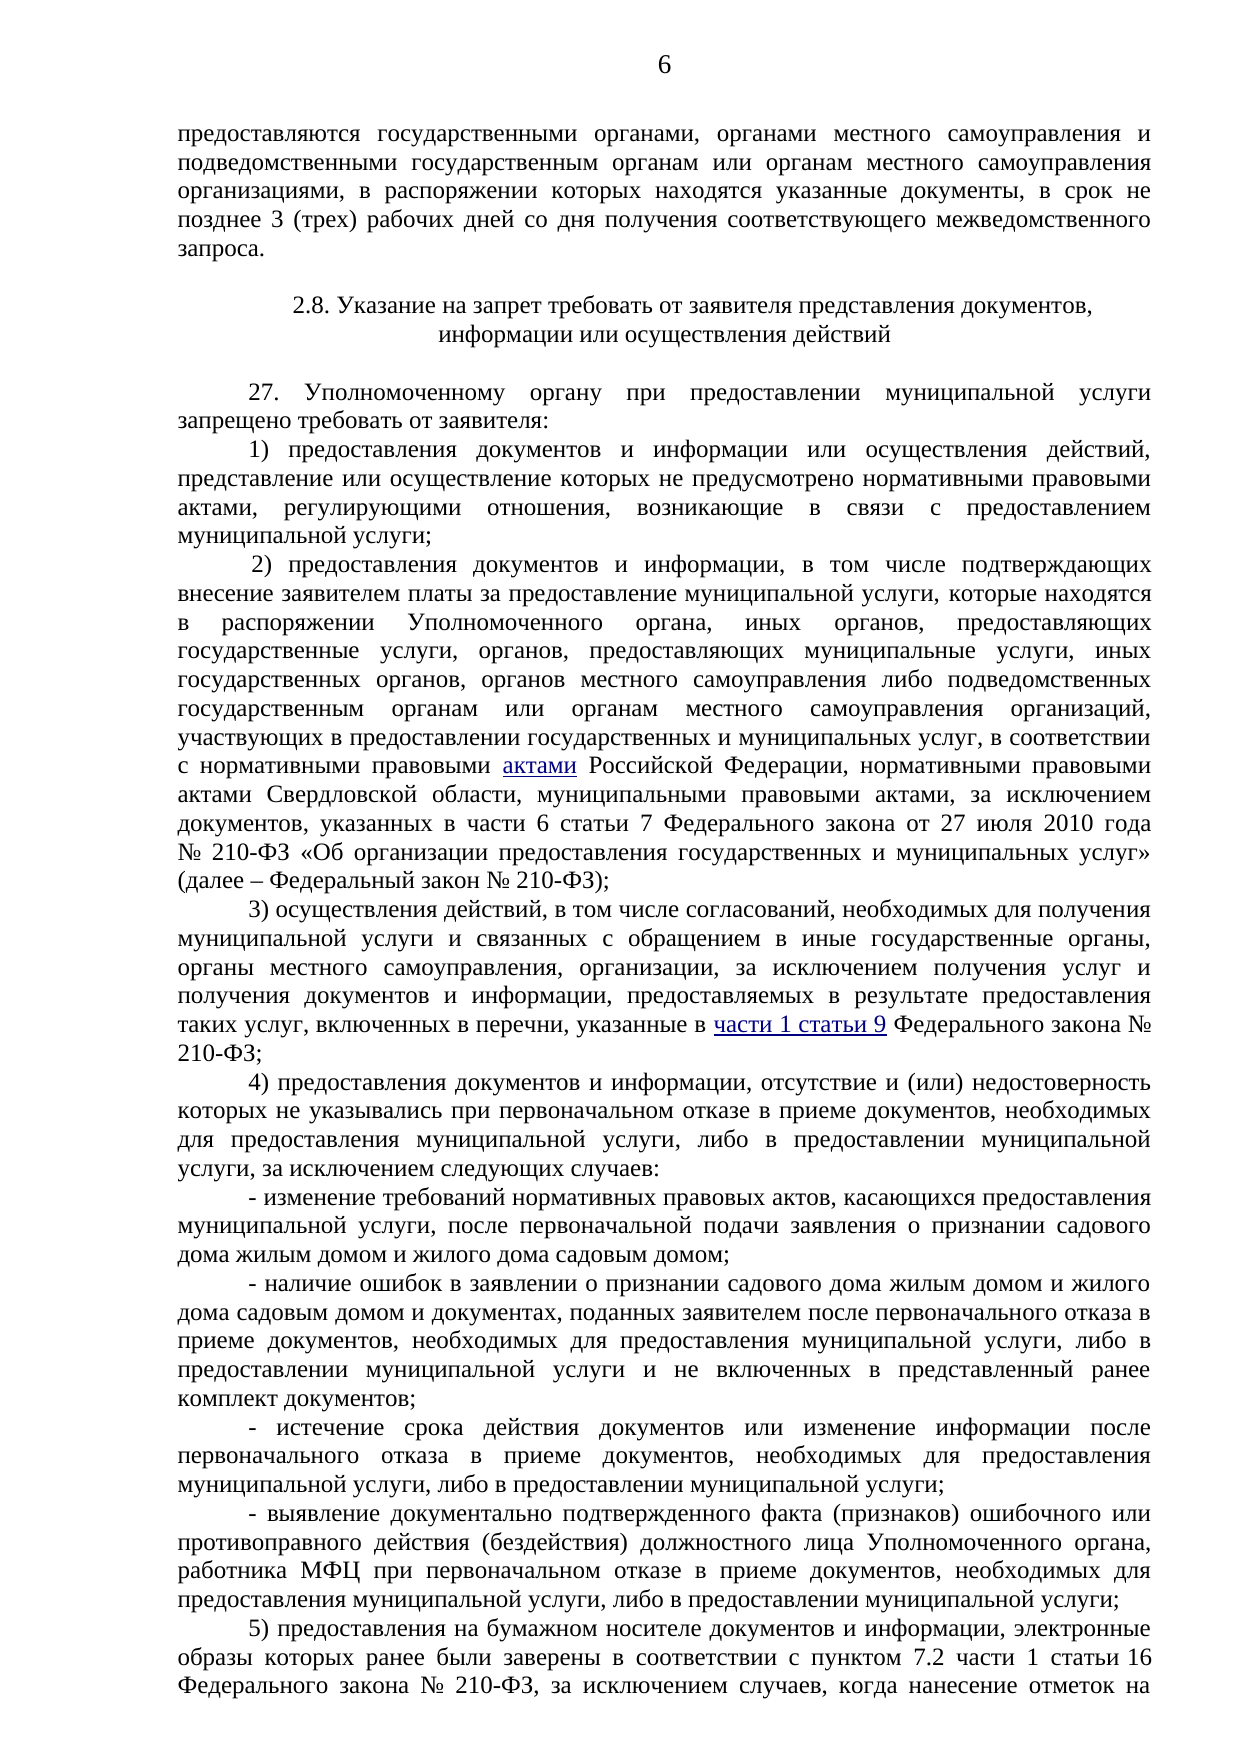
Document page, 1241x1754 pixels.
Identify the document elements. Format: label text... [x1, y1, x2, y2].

text - истечение срока действия документов или изменение информации после первоначального отказа в приеме документов, необходимых для предоставления муниципальной услуги, либо в предоставлении муниципальной услуги; [177, 1412, 1152, 1498]
text 4) предоставления документов и информации, отсутствие и (или) недостоверность которых не указывались при первоначальном отказе в приеме документов, необходимых для предоставления муниципальной услуги, либо в предоставлении муниципальной услуги, за исключением следующих случаев: [177, 1067, 1152, 1182]
text 1) предоставления документов и информации или осуществления действий, представление или осуществление которых не предусмотрено нормативными правовыми актами, регулирующими отношения, возникающие в связи с предоставлением муниципальной услуги; [177, 434, 1152, 549]
text предоставляются государственными органами, органами местного самоуправления и подведомственными государственным органам или органам местного самоуправления организациями, в распоряжении которых находятся указанные документы, в срок не позднее 3 (трех) рабочих дней со дня получения соответствующего межведомственного запроса. [177, 118, 1152, 262]
text 2) предоставления документов и информации, в том числе подтверждающих внесение заявителем платы за предоставление муниципальной услуги, которые находятся в распоряжении Уполномоченного органа, иных органов, предоставляющих государственные услуги, органов, предоставляющих муниципальные услуги, иных государственных органов, органов местного самоуправления либо подведомственных государственным органам или органам местного самоуправления организаций, участвующих в предоставлении государственных и муниципальных услуг, в соответствии с нормативными правовыми актами Российской Федерации, нормативными правовыми актами Свердловской области, муниципальными правовыми актами, за исключением документов, указанных в части 6 статьи 7 Федерального закона от 27 июля 2010 года № 210-ФЗ «Об организации предоставления государственных и муниципальных услуг» (далее – Федеральный закон № 210-ФЗ); [177, 549, 1152, 894]
text - изменение требований нормативных правовых актов, касающихся предоставления муниципальной услуги, после первоначальной подачи заявления о признании садового дома жилым домом и жилого дома садовым домом; [177, 1182, 1152, 1268]
text - выявление документально подтвержденного факта (признаков) ошибочного или противоправного действия (бездействия) должностного лица Уполномоченного органа, работника МФЦ при первоначальном отказе в приеме документов, необходимых для предоставления муниципальной услуги, либо в предоставлении муниципальной услуги; [177, 1498, 1152, 1613]
text 27. Уполномоченному органу при предоставлении муниципальной услуги запрещено требовать от заявителя: [177, 377, 1152, 434]
text 2.8. Указание на запрет требовать от заявителя представления документов, информации или осуществления действий [177, 291, 1152, 348]
text 5) предоставления на бумажном носителе документов и информации, электронные образы которых ранее были заверены в соответствии с пунктом 7.2 части 1 статьи 16 Федерального закона № 210-ФЗ, за исключением случаев, когда нанесение отметок на [177, 1613, 1152, 1699]
text 3) осуществления действий, в том числе согласований, необходимых для получения муниципальной услуги и связанных с обращением в иные государственные органы, органы местного самоуправления, организации, за исключением получения услуг и получения документов и информации, предоставляемых в результате предоставления таких услуг, включенных в перечни, указанные в части 1 статьи 9 Федерального закона № 210-ФЗ; [177, 894, 1152, 1067]
text ‑ наличие ошибок в заявлении о признании садового дома жилым домом и жилого дома садовым домом и документах, поданных заявителем после первоначального отказа в приеме документов, необходимых для предоставления муниципальной услуги, либо в предоставлении муниципальной услуги и не включенных в представленный ранее комплект документов; [177, 1268, 1152, 1412]
